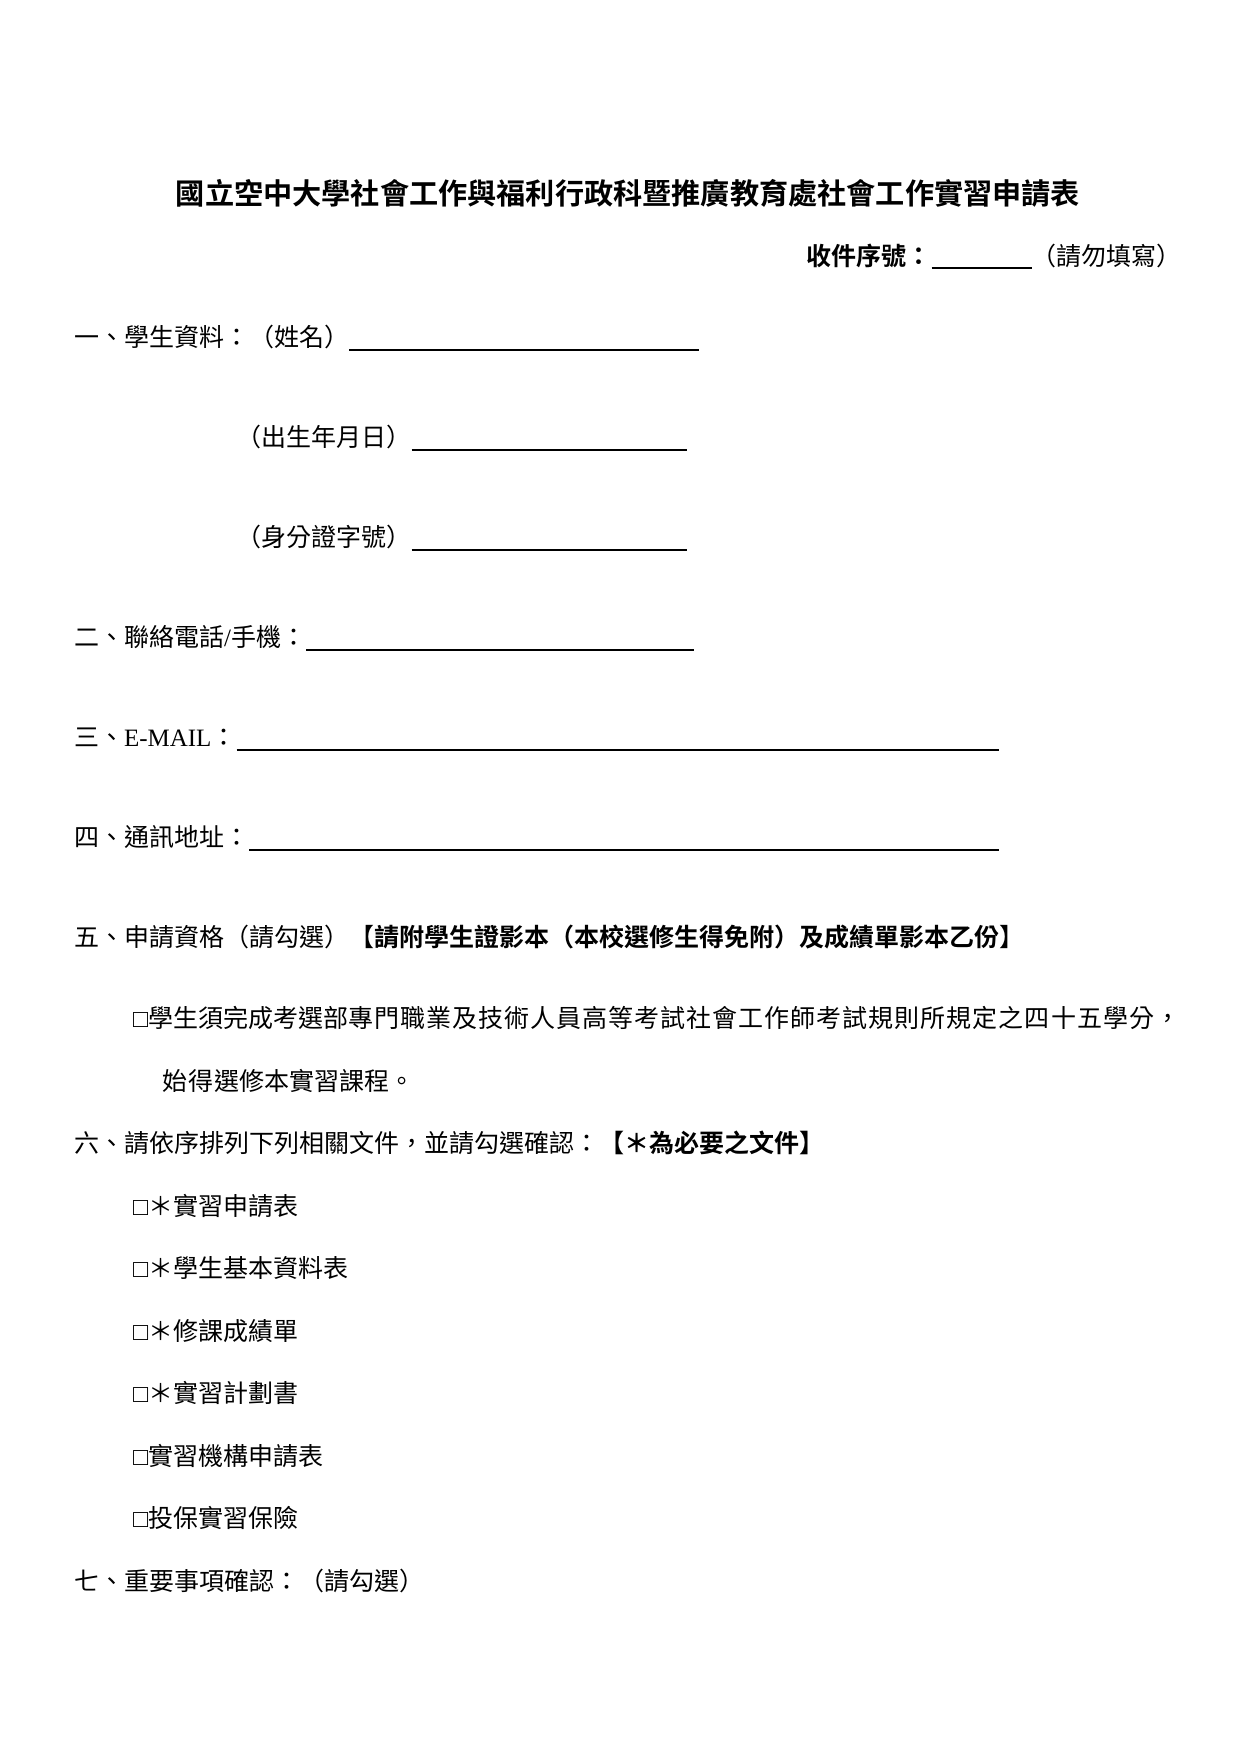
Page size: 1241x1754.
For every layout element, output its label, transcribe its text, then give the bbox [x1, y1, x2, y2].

text 四、通訊地址： [18, 794, 1181, 857]
text （身分證字號） [74, 494, 1181, 557]
text □＊修課成績單 [133, 1288, 1181, 1350]
text □學生須完成考選部專門職業及技術人員高等考試社會工作師考試規則所規定之四十五學分，始得選修本實習課程。 [133, 975, 1181, 1100]
text 六、請依序排列下列相關文件，並請勾選確認：【＊為必要之文件】 [74, 1100, 1181, 1163]
text 收件序號： （請勿填寫） [74, 213, 1181, 275]
text （出生年月日） [74, 394, 1181, 457]
text □投保實習保險 [133, 1475, 1181, 1538]
text □＊實習申請表 [133, 1163, 1181, 1225]
text 五、申請資格（請勾選）【請附學生證影本（本校選修生得免附）及成績單影本乙份】 [18, 894, 1181, 957]
text 一、學生資料：（姓名） [18, 294, 1181, 357]
text □實習機構申請表 [133, 1413, 1181, 1475]
text 三、E-MAIL： [18, 694, 1181, 757]
text □＊實習計劃書 [133, 1350, 1181, 1413]
text □＊學生基本資料表 [133, 1225, 1181, 1288]
text 二、聯絡電話/手機： [74, 594, 1181, 657]
text 國立空中大學社會工作與福利行政科暨推廣教育處社會工作實習申請表 [74, 150, 1181, 213]
text 七、重要事項確認：（請勾選） [74, 1538, 1181, 1600]
